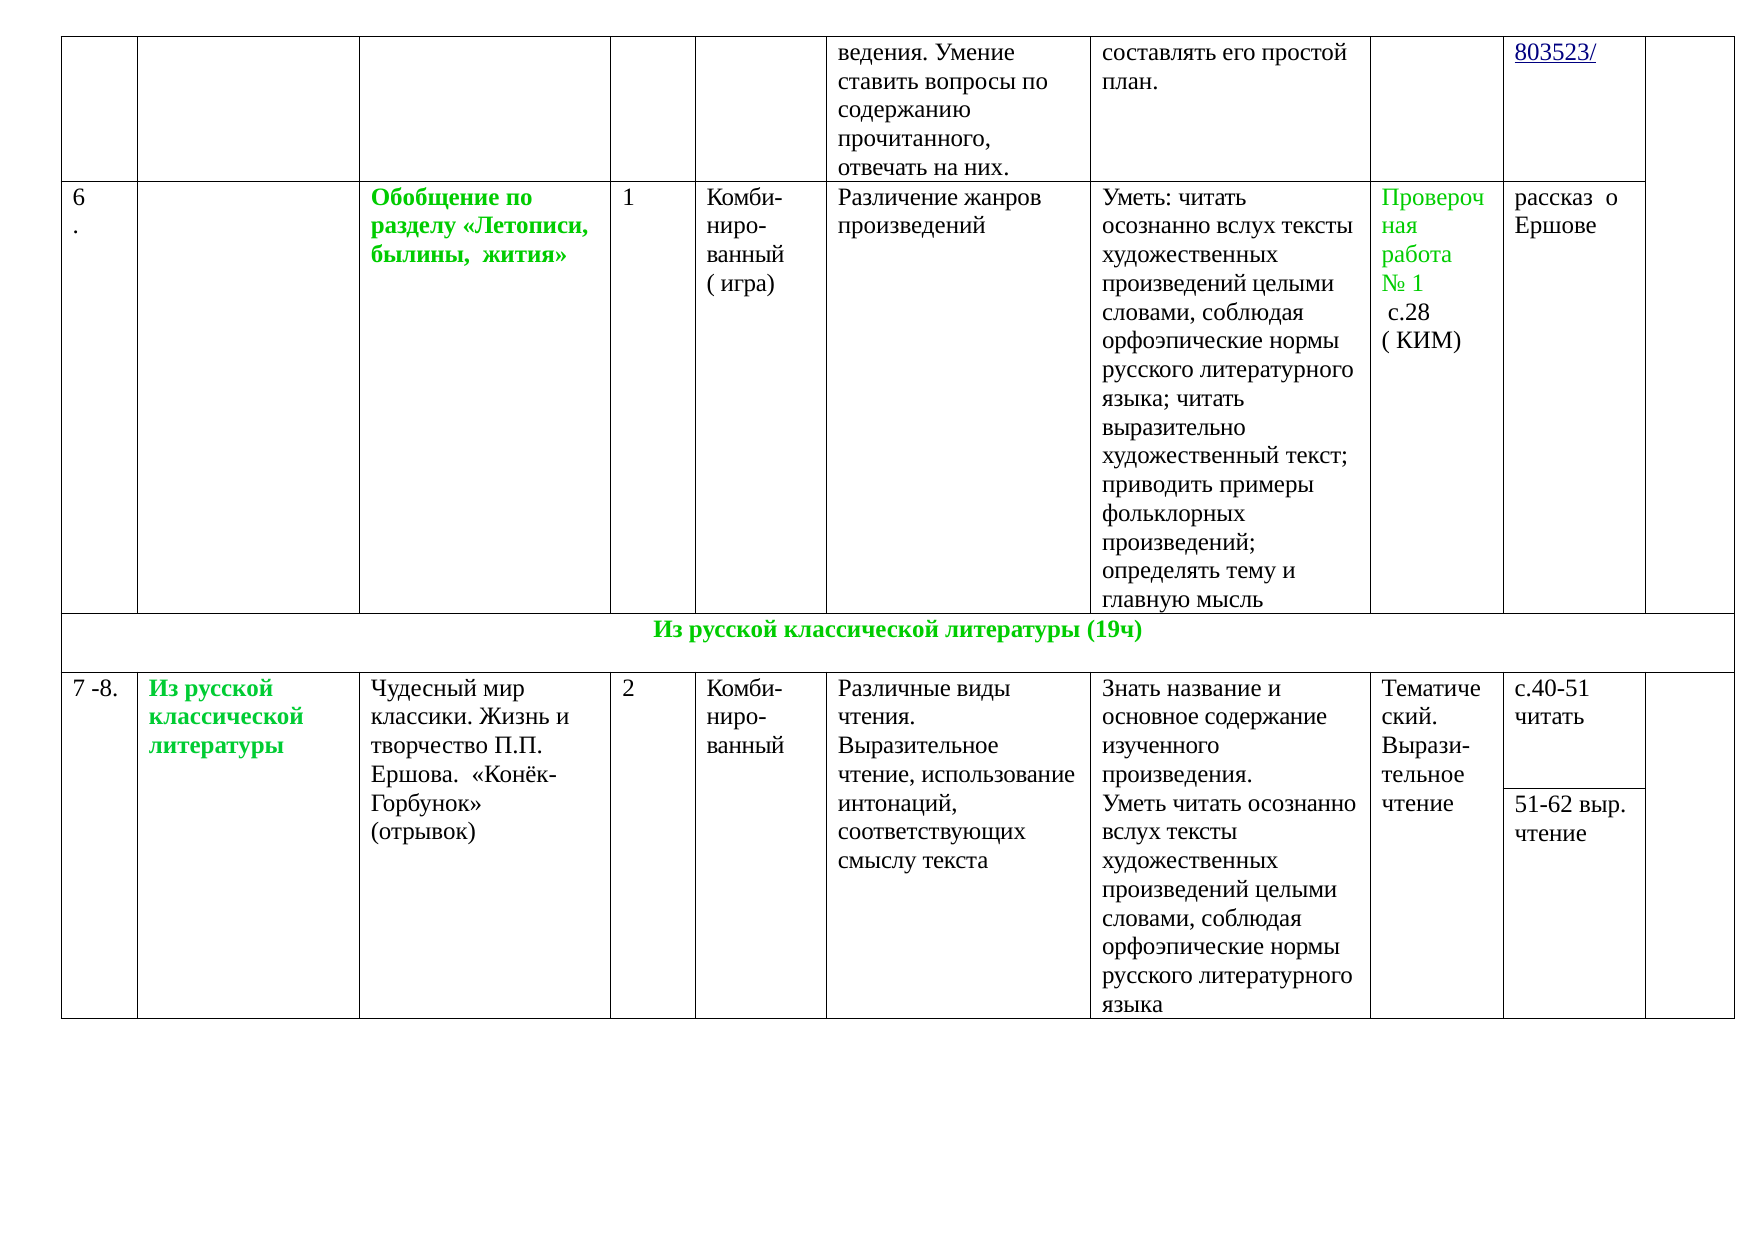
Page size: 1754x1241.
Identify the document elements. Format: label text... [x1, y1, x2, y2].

table_cell с.40-51 читать [1504, 673, 1645, 788]
table_cell 7 -8. [62, 673, 137, 1018]
table_cell 803523/ [1504, 37, 1645, 181]
table_cell [138, 37, 359, 181]
table_cell [1646, 37, 1734, 613]
table_cell [1371, 37, 1503, 181]
table_cell [696, 37, 826, 181]
table_cell [611, 37, 695, 181]
table_cell [62, 37, 137, 181]
table_cell составлять его простой план. [1091, 37, 1370, 181]
table_cell рассказ о Ершове [1504, 182, 1645, 613]
table_cell 2 [611, 673, 695, 1018]
table_cell Чудесный мир классики. Жизнь и творчество П.П. Ершова. «Конёк- Горбунок» (отрывок) [360, 673, 610, 1018]
table_cell Из русской классической литературы [138, 673, 359, 1018]
table_cell 6 . [62, 182, 137, 613]
table_cell Из русской классической литературы (19ч) [62, 614, 1734, 672]
table_cell [1646, 673, 1734, 1018]
table_cell Комби- ниро- ванный [696, 673, 826, 1018]
table_cell 51-62 выр. чтение [1504, 789, 1645, 1018]
table_cell Тематический. Вырази- тельное чтение [1371, 673, 1503, 1018]
table_cell Проверочная работа № 1 с.28 ( КИМ) [1371, 182, 1503, 613]
table_cell Различение жанров произведений [827, 182, 1090, 613]
table_cell [360, 37, 610, 181]
table_cell 1 [611, 182, 695, 613]
table_cell Комби- ниро- ванный ( игра) [696, 182, 826, 613]
table_cell Различные виды чтения. Выразительное чтение, использование интонаций, соответствующих смыслу текста [827, 673, 1090, 1018]
table_cell Обобщение по разделу «Летописи, былины, жития» [360, 182, 610, 613]
table_cell [138, 182, 359, 613]
